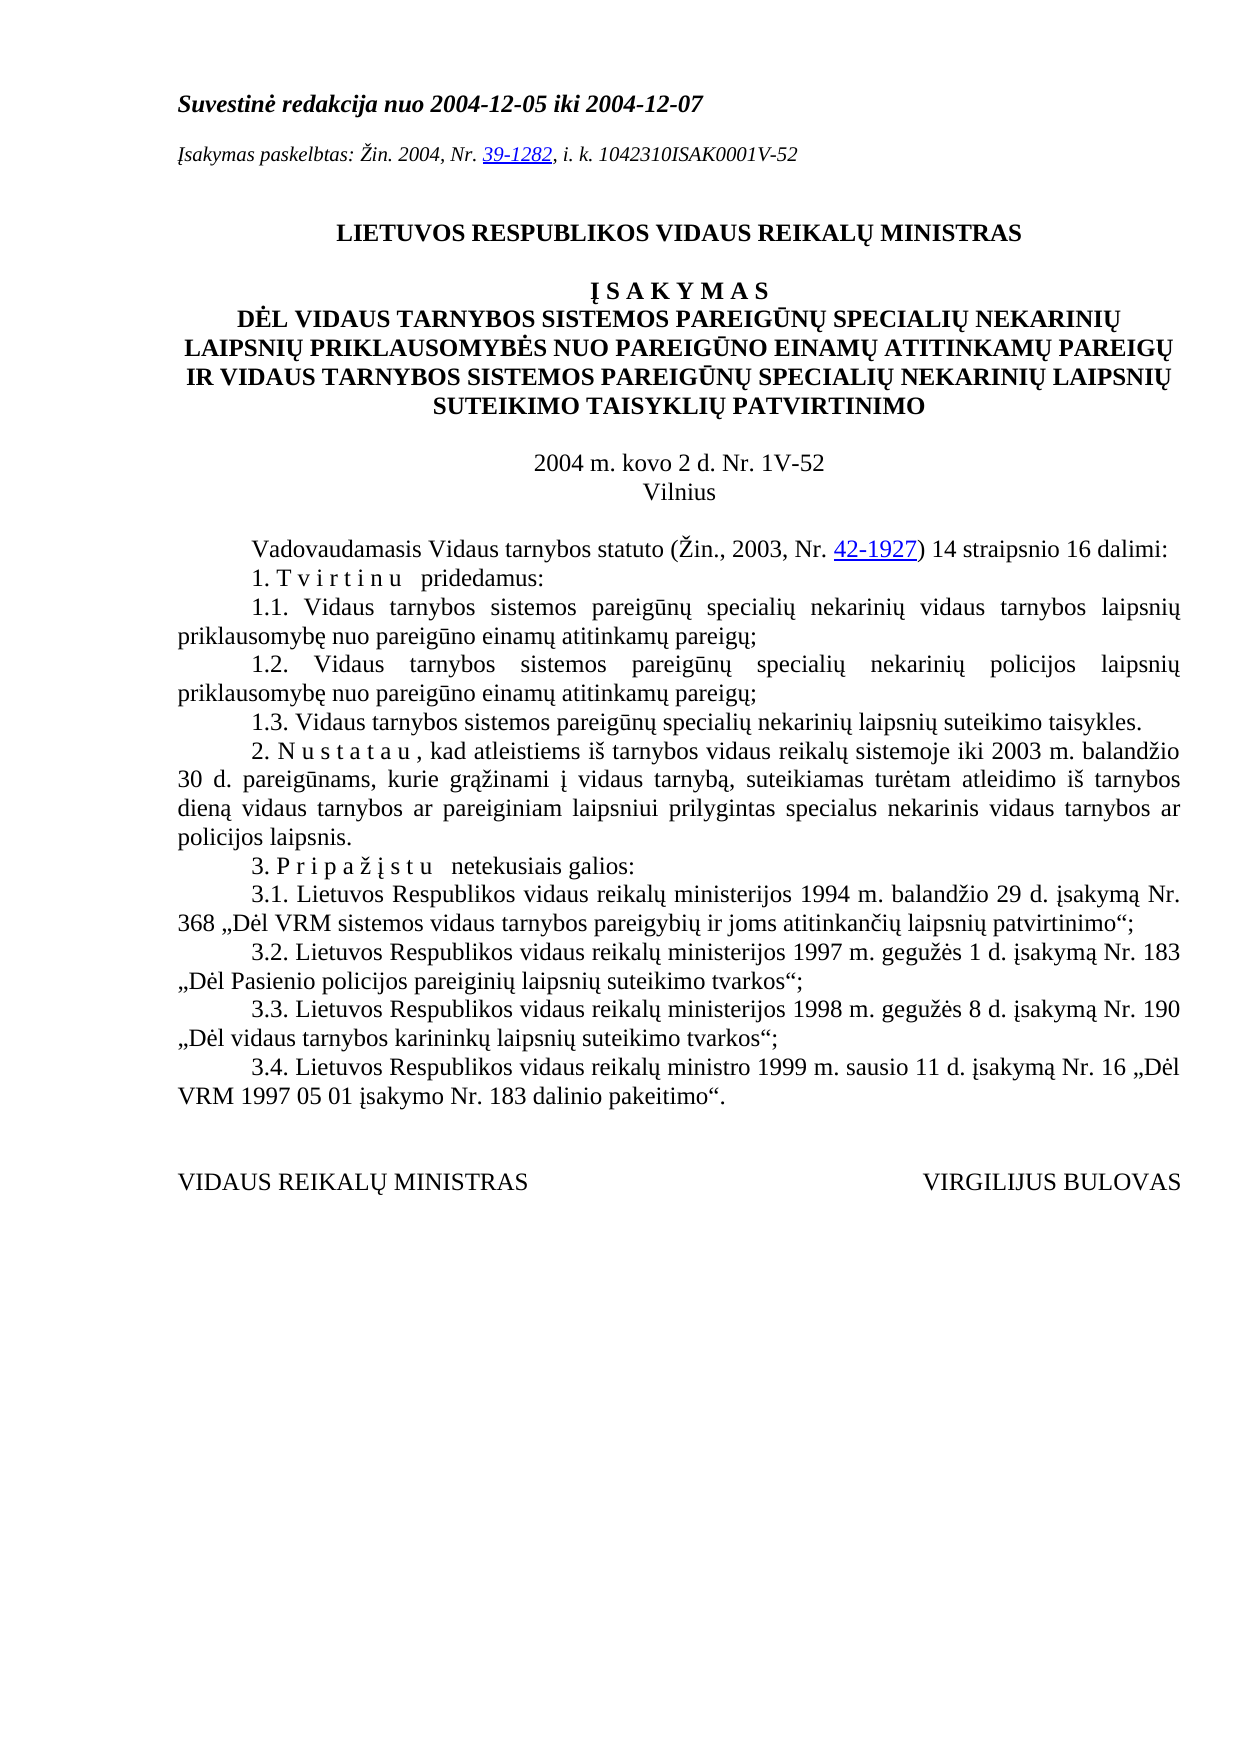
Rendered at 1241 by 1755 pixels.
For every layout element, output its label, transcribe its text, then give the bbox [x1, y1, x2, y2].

text 1.2. Vidaus tarnybos sistemos pareigūnų specialių nekarinių policijos laipsnių priklausomybę nuo pareigūno einamų atitinkamų pareigų; [177, 649, 1181, 707]
text Vadovaudamasis Vidaus tarnybos statuto (Žin., 2003, Nr. 42-1927) 14 straipsnio 16 dalimi: [177, 534, 1181, 563]
text Į S A K Y M A S [177, 276, 1181, 304]
text 3.1. Lietuvos Respublikos vidaus reikalų ministerijos 1994 m. balandžio 29 d. įsakymą Nr. 368 „Dėl VRM sistemos vidaus tarnybos pareigybių ir joms atitinkančių laipsnių patvirtinimo“; [177, 879, 1181, 937]
text 3.3. Lietuvos Respublikos vidaus reikalų ministerijos 1998 m. gegužės 8 d. įsakymą Nr. 190 „Dėl vidaus tarnybos karininkų laipsnių suteikimo tvarkos“; [177, 994, 1181, 1052]
text LIETUVOS RESPUBLIKOS VIDAUS REIKALŲ MINISTRAS [177, 218, 1181, 247]
text 1.3. Vidaus tarnybos sistemos pareigūnų specialių nekarinių laipsnių suteikimo taisykles. [177, 707, 1181, 736]
text 1. Tvirtinu pridedamus: [177, 563, 1181, 592]
text DĖL VIDAUS TARNYBOS SISTEMOS PAREIGŪNŲ SPECIALIŲ NEKARINIŲ LAIPSNIŲ PRIKLAUSOMYBĖS NUO PAREIGŪNO EINAMŲ ATITINKAMŲ PAREIGŲ IR VIDAUS TARNYBOS SISTEMOS PAREIGŪNŲ SPECIALIŲ NEKARINIŲ LAIPSNIŲ SUTEIKIMO TAISYKLIŲ PATVIRTINIMO [177, 304, 1181, 419]
text 1.1. Vidaus tarnybos sistemos pareigūnų specialių nekarinių vidaus tarnybos laipsnių priklausomybę nuo pareigūno einamų atitinkamų pareigų; [177, 592, 1181, 649]
text VIDAUS REIKALŲ MINISTRAS VIRGILIJUS BULOVAS [177, 1167, 1181, 1196]
text 2. Nustatau, kad atleistiems iš tarnybos vidaus reikalų sistemoje iki 2003 m. balandžio 30 d. pareigūnams, kurie grąžinami į vidaus tarnybą, suteikiamas turėtam atleidimo iš tarnybos dieną vidaus tarnybos ar pareiginiam laipsniui prilygintas specialus nekarinis vidaus tarnybos ar policijos laipsnis. [177, 736, 1181, 851]
text 3.4. Lietuvos Respublikos vidaus reikalų ministro 1999 m. sausio 11 d. įsakymą Nr. 16 „Dėl VRM 1997 05 01 įsakymo Nr. 183 dalinio pakeitimo“. [177, 1052, 1181, 1109]
text 2004 m. kovo 2 d. Nr. 1V-52 [177, 448, 1181, 477]
text Suvestinė redakcija nuo 2004-12-05 iki 2004-12-07 [177, 89, 1181, 117]
text Vilnius [177, 477, 1181, 506]
text 3.2. Lietuvos Respublikos vidaus reikalų ministerijos 1997 m. gegužės 1 d. įsakymą Nr. 183 „Dėl Pasienio policijos pareiginių laipsnių suteikimo tvarkos“; [177, 937, 1181, 994]
text 3. Pripažįstu netekusiais galios: [177, 851, 1181, 879]
text Įsakymas paskelbtas: Žin. 2004, Nr. 39-1282, i. k. 1042310ISAK0001V-52 [177, 141, 1181, 166]
